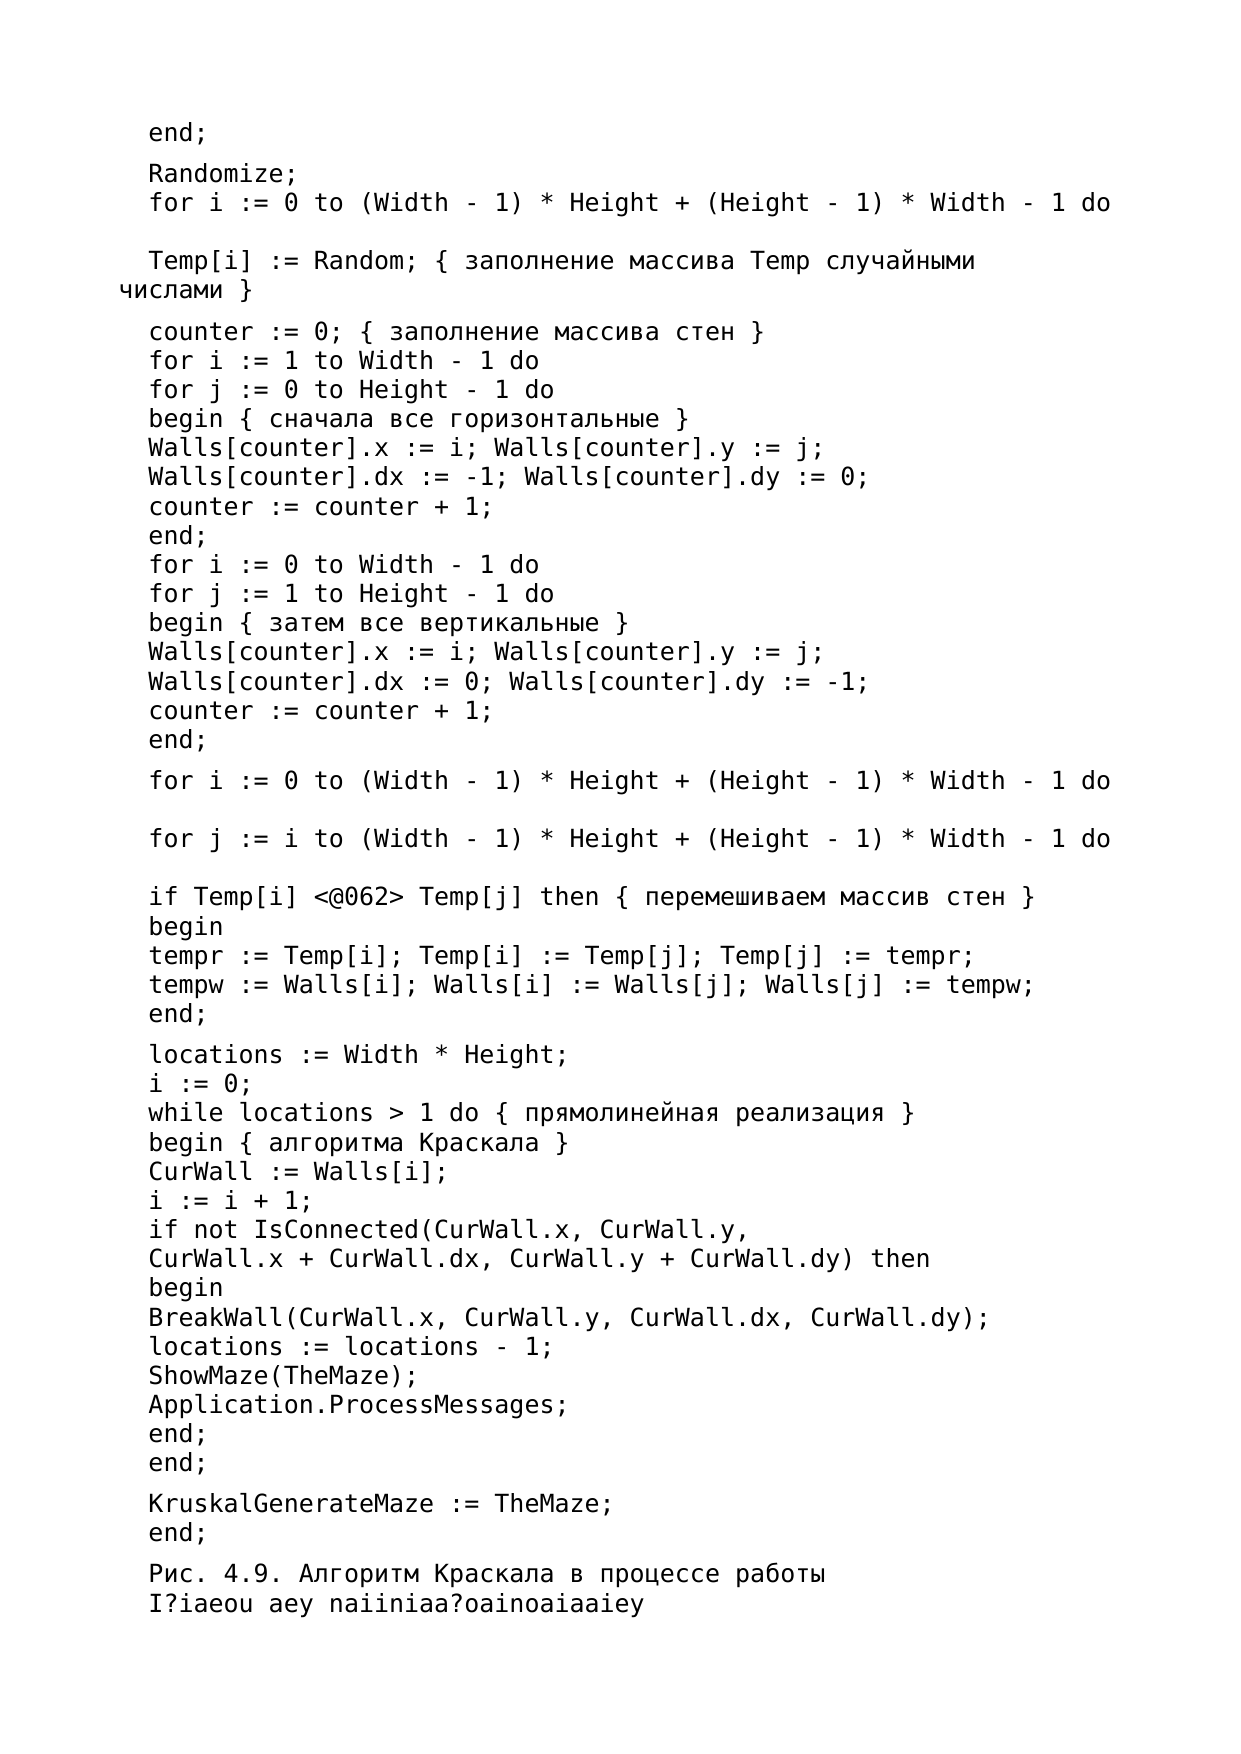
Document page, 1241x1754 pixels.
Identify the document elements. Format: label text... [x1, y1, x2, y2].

text for i := 0 to (Width - 1) * Height + (Height - 1) * Width - 1 do for j := i to (Width - 1) * Height + (Height - 1) * Width - 1 do if Temp[i] <@062> Temp[j] then { перемешиваем массив стен } begin tempr := Temp[i]; Temp[i] := Temp[j]; Temp[j] := tempr; tempw := Walls[i]; Walls[i] := Walls[j]; Walls[j] := tempw; end; [118, 766, 1122, 1028]
text Рис. 4.9. Алгоритм Краскала в процессе работы I?iaeou aey naiiniaa?oainoaiaaiey [118, 1559, 1122, 1618]
text counter := 0; { заполнение массива стен } for i := 1 to Width - 1 do for j := 0 to Height - 1 do begin { сначала все горизонтальные } Walls[counter].x := i; Walls[counter].y := j; Walls[counter].dx := -1; Walls[counter].dy := 0; counter := counter + 1; end; for i := 0 to Width - 1 do for j := 1 to Height - 1 do begin { затем все вертикальные } Walls[counter].x := i; Walls[counter].y := j; Walls[counter].dx := 0; Walls[counter].dy := -1; counter := counter + 1; end; [118, 317, 1122, 754]
text locations := Width * Height; i := 0; while locations > 1 do { прямолинейная реализация } begin { алгоритма Краскала } CurWall := Walls[i]; i := i + 1; if not IsConnected(CurWall.x, CurWall.y, CurWall.x + CurWall.dx, CurWall.y + CurWall.dy) then begin BreakWall(CurWall.x, CurWall.y, CurWall.dx, CurWall.dy); locations := locations - 1; ShowMaze(TheMaze); Application.ProcessMessages; end; end; [118, 1040, 1122, 1478]
text KruskalGenerateMaze := TheMaze; end; [118, 1489, 1122, 1548]
text end; [118, 118, 1122, 147]
text Randomize; for i := 0 to (Width - 1) * Height + (Height - 1) * Width - 1 do Temp[i] := Random; { заполнение массива Temp случайными числами } [118, 159, 1122, 305]
